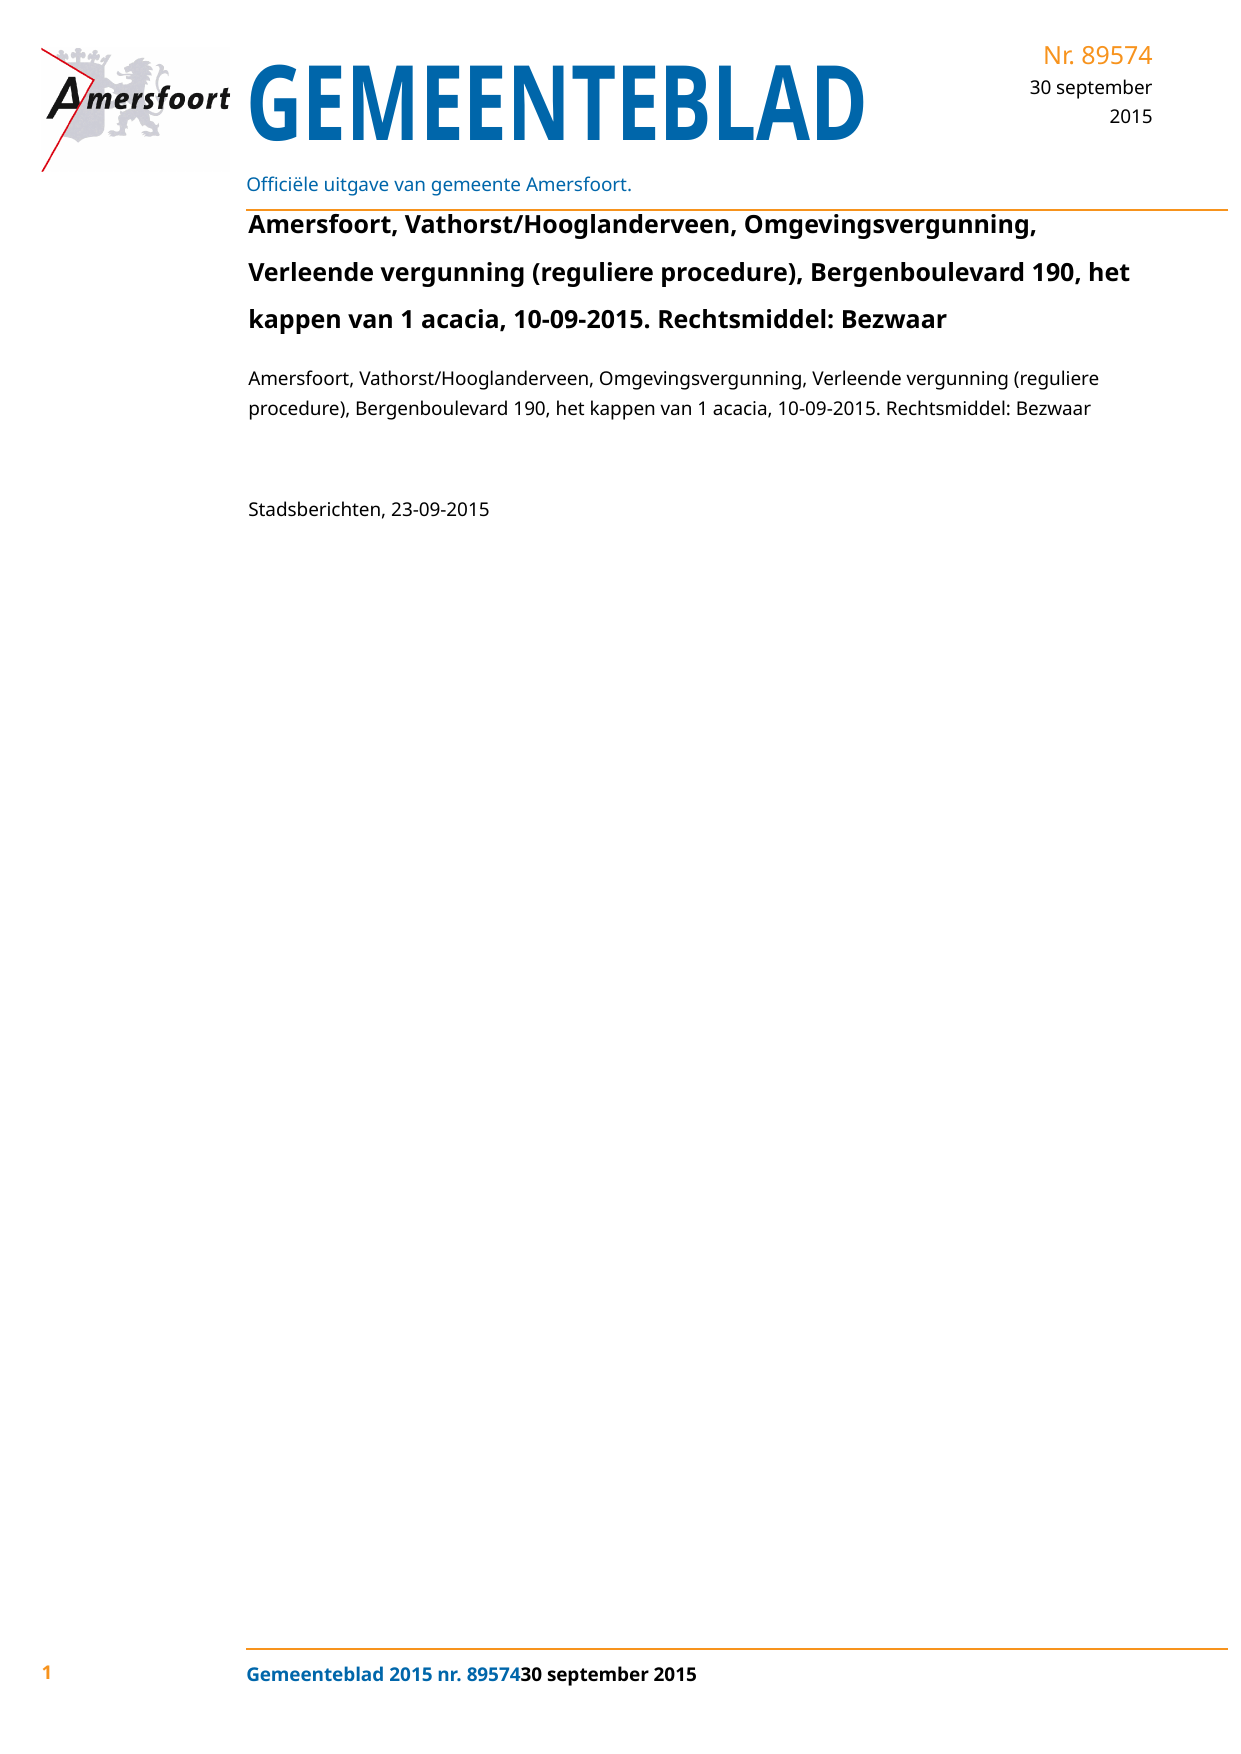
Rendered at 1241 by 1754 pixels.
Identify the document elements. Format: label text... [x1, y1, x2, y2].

text Stadsberichten, 23-09-2015 [248, 496, 1152, 522]
text Amersfoort, Vathorst/Hooglanderveen, Omgevingsvergunning, Verleende vergunning (reguliere procedure), Bergenboulevard 190, het kappen van 1 acacia, 10-09-2015. Rechtsmiddel: Bezwaar [248, 211, 1152, 336]
picture [41, 47, 231, 172]
text Amersfoort, Vathorst/Hooglanderveen, Omgevingsvergunning, Verleende vergunning (reguliere procedure), Bergenboulevard 190, het kappen van 1 acacia, 10-09-2015. Rechtsmiddel: Bezwaar [248, 366, 1152, 421]
